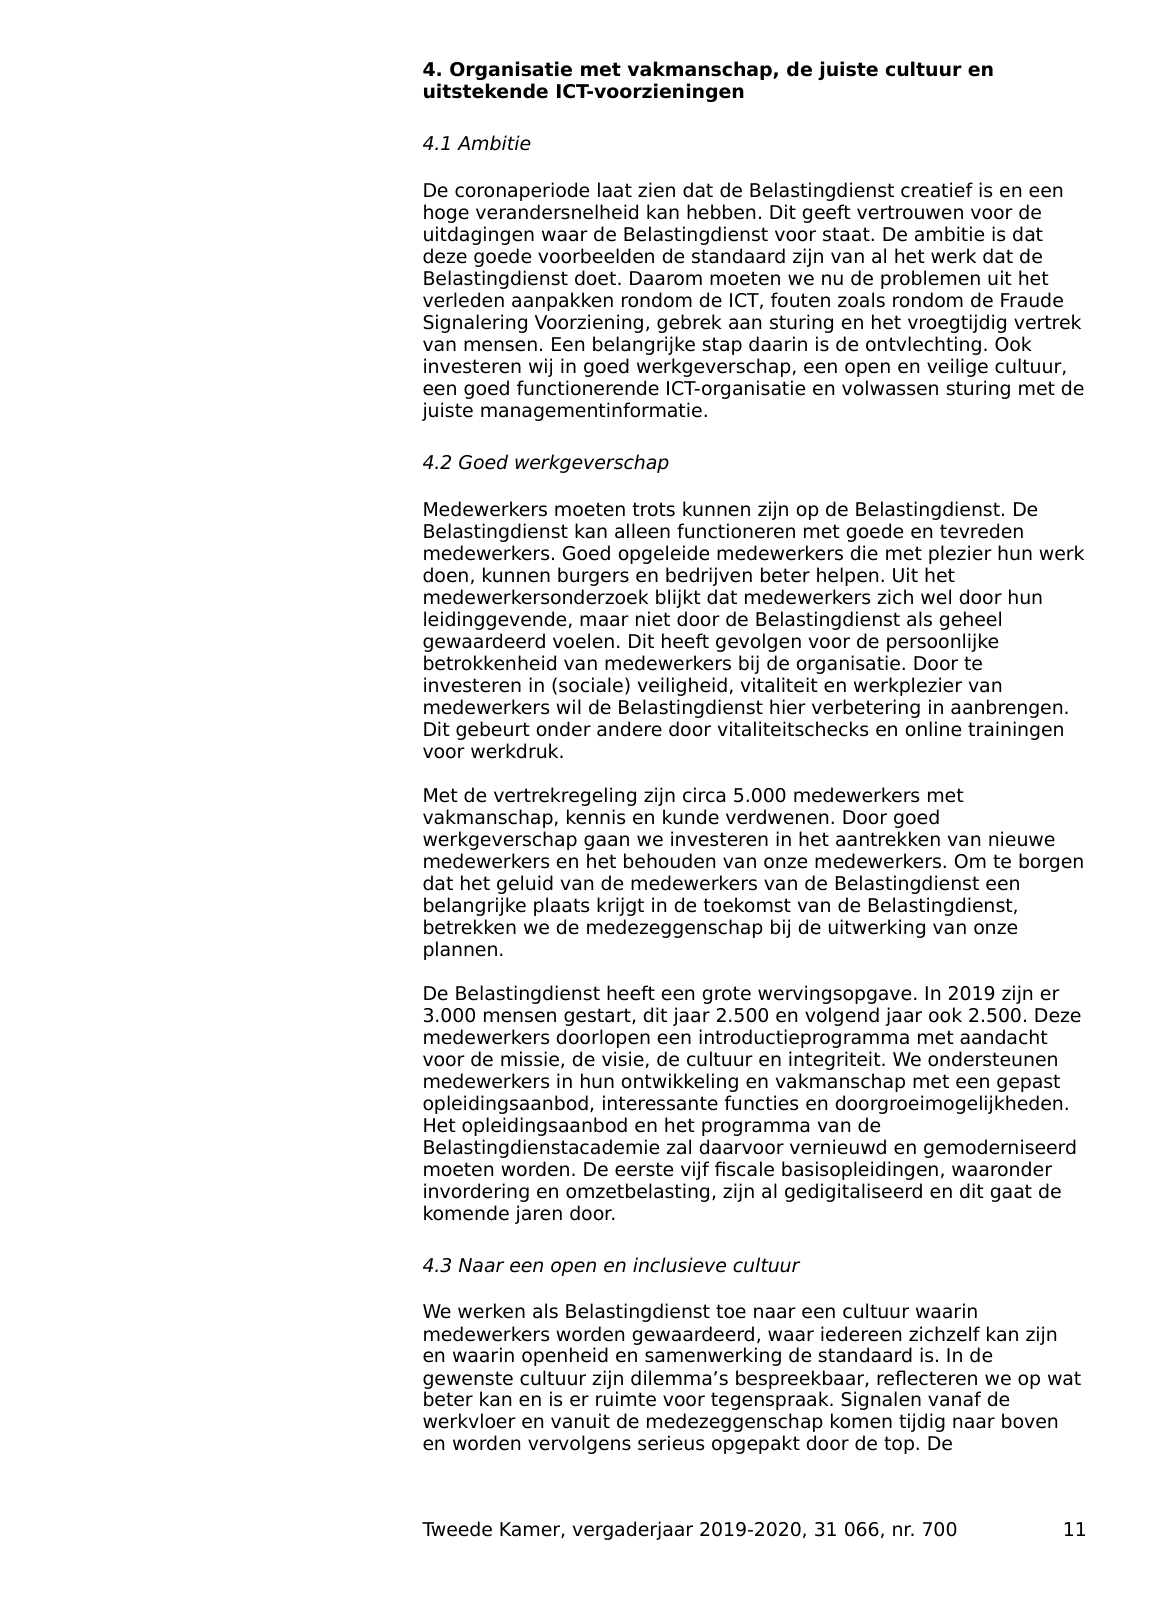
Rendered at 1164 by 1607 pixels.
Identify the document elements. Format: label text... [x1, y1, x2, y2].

subtitle 4.3 Naar een open en inclusieve cultuur [422, 1254, 1087, 1276]
subtitle 4.2 Goed werkgeverschap [422, 452, 1087, 474]
text De Belastingdienst heeft een grote wervingsopgave. In 2019 zijn er 3.000 mensen gestart, dit jaar 2.500 en volgend jaar ook 2.500. Deze medewerkers doorlopen een introductieprogramma met aandacht voor de missie, de visie, de cultuur en integriteit. We ondersteunen medewerkers in hun ontwikkeling en vakmanschap met een gepast opleidingsaanbod, interessante functies en doorgroeimogelijkheden. Het opleidingsaanbod en het programma van de Belastingdienstacademie zal daarvoor vernieuwd en gemoderniseerd moeten worden. De eerste vijf fiscale basisopleidingen, waaronder invordering en omzetbelasting, zijn al gedigitaliseerd en dit gaat de komende jaren door. [422, 983, 1087, 1224]
text Met de vertrekregeling zijn circa 5.000 medewerkers met vakmanschap, kennis en kunde verdwenen. Door goed werkgeverschap gaan we investeren in het aantrekken van nieuwe medewerkers en het behouden van onze medewerkers. Om te borgen dat het geluid van de medewerkers van de Belastingdienst een belangrijke plaats krijgt in de toekomst van de Belastingdienst, betrekken we de medezeggenschap bij de uitwerking van onze plannen. [422, 785, 1087, 961]
text We werken als Belastingdienst toe naar een cultuur waarin medewerkers worden gewaardeerd, waar iedereen zichzelf kan zijn en waarin openheid en samenwerking de standaard is. In de gewenste cultuur zijn dilemma’s bespreekbaar, reflecteren we op wat beter kan en is er ruimte voor tegenspraak. Signalen vanaf de werkvloer en vanuit de medezeggenschap komen tijdig naar boven en worden vervolgens serieus opgepakt door de top. De [422, 1301, 1087, 1455]
text De coronaperiode laat zien dat de Belastingdienst creatief is en een hoge verandersnelheid kan hebben. Dit geeft vertrouwen voor de uitdagingen waar de Belastingdienst voor staat. De ambitie is dat deze goede voorbeelden de standaard zijn van al het werk dat de Belastingdienst doet. Daarom moeten we nu de problemen uit het verleden aanpakken rondom de ICT, fouten zoals rondom de Fraude Signalering Voorziening, gebrek aan sturing en het vroegtijdig vertrek van mensen. Een belangrijke stap daarin is de ontvlechting. Ook investeren wij in goed werkgeverschap, een open en veilige cultuur, een goed functionerende ICT-organisatie en volwassen sturing met de juiste managementinformatie. [422, 180, 1087, 422]
text Medewerkers moeten trots kunnen zijn op de Belastingdienst. De Belastingdienst kan alleen functioneren met goede en tevreden medewerkers. Goed opgeleide medewerkers die met plezier hun werk doen, kunnen burgers en bedrijven beter helpen. Uit het medewerkersonderzoek blijkt dat medewerkers zich wel door hun leidinggevende, maar niet door de Belastingdienst als geheel gewaardeerd voelen. Dit heeft gevolgen voor de persoonlijke betrokkenheid van medewerkers bij de organisatie. Door te investeren in (sociale) veiligheid, vitaliteit en werkplezier van medewerkers wil de Belastingdienst hier verbetering in aanbrengen. Dit gebeurt onder andere door vitaliteitschecks en online trainingen voor werkdruk. [422, 499, 1087, 762]
subtitle 4. Organisatie met vakmanschap, de juiste cultuur en uitstekende ICT-voorzieningen [422, 59, 1087, 103]
subtitle 4.1 Ambitie [422, 133, 1087, 155]
